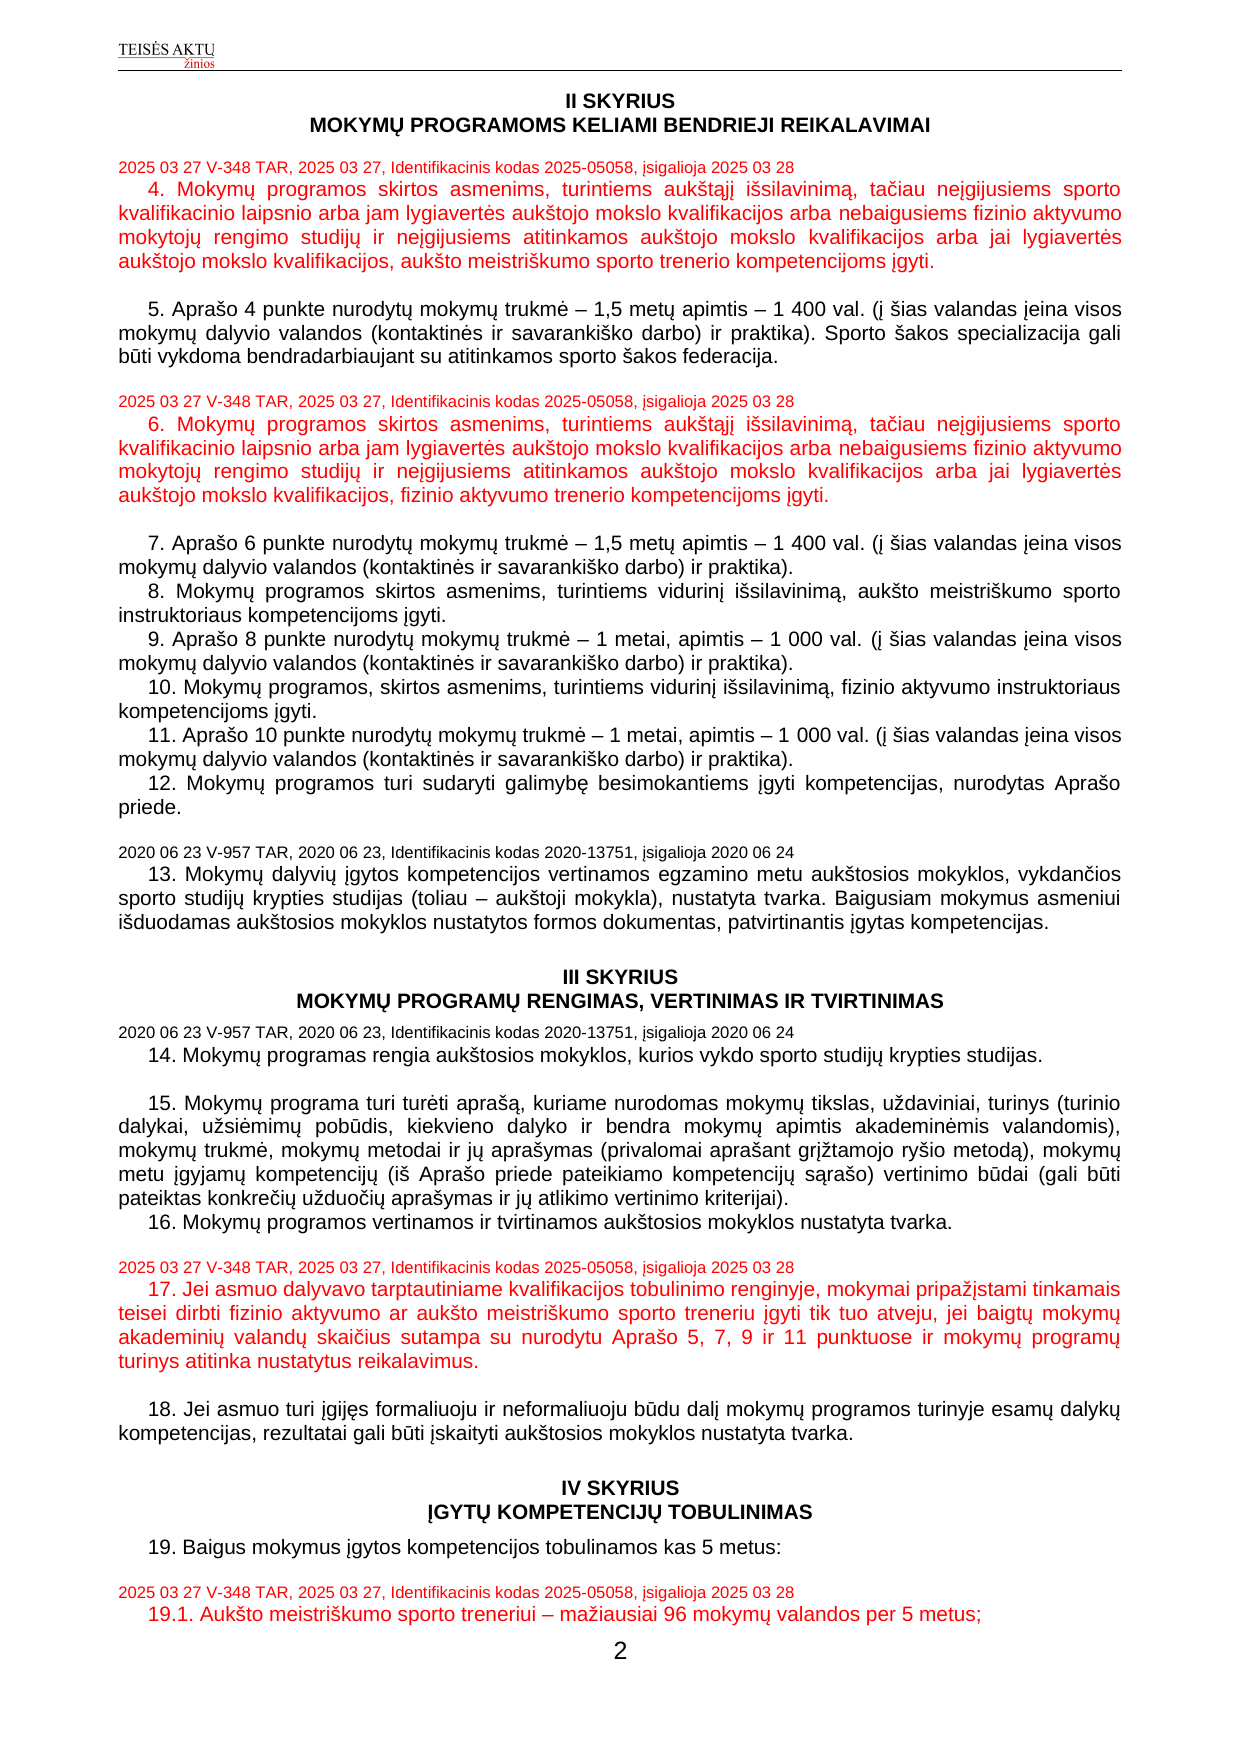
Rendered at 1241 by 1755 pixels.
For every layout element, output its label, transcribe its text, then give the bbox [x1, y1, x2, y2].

text 15. Mokymų programa turi turėti aprašą, kuriame nurodomas mokymų tikslas, uždaviniai, turinys (turinio dalykai, užsiėmimų pobūdis, kiekvieno dalyko ir bendra mokymų apimtis akademinėmis valandomis), mokymų trukmė, mokymų metodai ir jų aprašymas (privalomai aprašant grįžtamojo ryšio metodą), mokymų metu įgyjamų kompetencijų (iš Aprašo priede pateikiamo kompetencijų sąrašo) vertinimo būdai (gali būti pateiktas konkrečių užduočių aprašymas ir jų atlikimo vertinimo kriterijai). [118, 1090, 1122, 1210]
text 18. Jei asmuo turi įgijęs formaliuoju ir neformaliuoju būdu dalį mokymų programos turinyje esamų dalykų kompetencijas, rezultatai gali būti įskaityti aukštosios mokyklos nustatyta tvarka. [118, 1397, 1122, 1445]
text 19. Baigus mokymus įgytos kompetencijos tobulinamos kas 5 metus: [118, 1534, 1122, 1558]
text 8. Mokymų programos skirtos asmenims, turintiems vidurinį išsilavinimą, aukšto meistriškumo sporto instruktoriaus kompetencijoms įgyti. [118, 579, 1122, 627]
text 10. Mokymų programos, skirtos asmenims, turintiems vidurinį išsilavinimą, fizinio aktyvumo instruktoriaus kompetencijoms įgyti. [118, 675, 1122, 723]
text 11. Aprašo 10 punkte nurodytų mokymų trukmė – 1 metai, apimtis – 1 000 val. (į šias valandas įeina visos mokymų dalyvio valandos (kontaktinės ir savarankiško darbo) ir praktika). [118, 723, 1122, 771]
text 2020 06 23 V-957 TAR, 2020 06 23, Identifikacinis kodas 2020-13751, įsigalioja 2020 06 24 [118, 1023, 1122, 1042]
text 7. Aprašo 6 punkte nurodytų mokymų trukmė – 1,5 metų apimtis – 1 400 val. (į šias valandas įeina visos mokymų dalyvio valandos (kontaktinės ir savarankiško darbo) ir praktika). [118, 531, 1122, 579]
text 2020 06 23 V-957 TAR, 2020 06 23, Identifikacinis kodas 2020-13751, įsigalioja 2020 06 24 [118, 843, 1122, 862]
text 5. Aprašo 4 punkte nurodytų mokymų trukmė – 1,5 metų apimtis – 1 400 val. (į šias valandas įeina visos mokymų dalyvio valandos (kontaktinės ir savarankiško darbo) ir praktika). Sporto šakos specializacija gali būti vykdoma bendradarbiaujant su atitinkamos sporto šakos federacija. [118, 296, 1122, 368]
text 14. Mokymų programas rengia aukštosios mokyklos, kurios vykdo sporto studijų krypties studijas. [118, 1042, 1122, 1066]
text 13. Mokymų dalyvių įgytos kompetencijos vertinamos egzamino metu aukštosios mokyklos, vykdančios sporto studijų krypties studijas (toliau – aukštoji mokykla), nustatyta tvarka. Baigusiam mokymus asmeniui išduodamas aukštosios mokyklos nustatytos formos dokumentas, patvirtinantis įgytas kompetencijas. [118, 862, 1122, 934]
text 19.1. Aukšto meistriškumo sporto treneriui – mažiausiai 96 mokymų valandos per 5 metus; [118, 1602, 1122, 1626]
text 9. Aprašo 8 punkte nurodytų mokymų trukmė – 1 metai, apimtis – 1 000 val. (į šias valandas įeina visos mokymų dalyvio valandos (kontaktinės ir savarankiško darbo) ir praktika). [118, 627, 1122, 675]
text 16. Mokymų programos vertinamos ir tvirtinamos aukštosios mokyklos nustatyta tvarka. [118, 1210, 1122, 1234]
text 6. Mokymų programos skirtos asmenims, turintiems aukštąjį išsilavinimą, tačiau neįgijusiems sporto kvalifikacinio laipsnio arba jam lygiavertės aukštojo mokslo kvalifikacijos arba nebaigusiems fizinio aktyvumo mokytojų rengimo studijų ir neįgijusiems atitinkamos aukštojo mokslo kvalifikacijos arba jai lygiavertės aukštojo mokslo kvalifikacijos, fizinio aktyvumo trenerio kompetencijoms įgyti. [118, 411, 1122, 507]
text II SKYRIUS MOKYMŲ PROGRAMoms keliami Bendrieji reikalavimai [118, 89, 1122, 137]
text III SKYRIUS mokymŲ Programų RENGIMAS, vertinimas IR TVIRTINIMAS [118, 965, 1122, 1013]
text IV SKYRIUS ĮGYTŲ KOMPETENCIJŲ TOBULINIMAS [118, 1476, 1122, 1524]
text 2025 03 27 V-348 TAR, 2025 03 27, Identifikacinis kodas 2025-05058, įsigalioja 2025 03 28 [118, 157, 1122, 177]
text 2025 03 27 V-348 TAR, 2025 03 27, Identifikacinis kodas 2025-05058, įsigalioja 2025 03 28 [118, 1582, 1122, 1602]
text 17. Jei asmuo dalyvavo tarptautiniame kvalifikacijos tobulinimo renginyje, mokymai pripažįstami tinkamais teisei dirbti fizinio aktyvumo ar aukšto meistriškumo sporto treneriu įgyti tik tuo atveju, jei baigtų mokymų akademinių valandų skaičius sutampa su nurodytu Aprašo 5, 7, 9 ir 11 punktuose ir mokymų programų turinys atitinka nustatytus reikalavimus. [118, 1277, 1122, 1373]
text 2025 03 27 V-348 TAR, 2025 03 27, Identifikacinis kodas 2025-05058, įsigalioja 2025 03 28 [118, 1258, 1122, 1277]
text 4. Mokymų programos skirtos asmenims, turintiems aukštąjį išsilavinimą, tačiau neįgijusiems sporto kvalifikacinio laipsnio arba jam lygiavertės aukštojo mokslo kvalifikacijos arba nebaigusiems fizinio aktyvumo mokytojų rengimo studijų ir neįgijusiems atitinkamos aukštojo mokslo kvalifikacijos arba jai lygiavertės aukštojo mokslo kvalifikacijos, aukšto meistriškumo sporto trenerio kompetencijoms įgyti. [118, 177, 1122, 272]
text 2025 03 27 V-348 TAR, 2025 03 27, Identifikacinis kodas 2025-05058, įsigalioja 2025 03 28 [118, 392, 1122, 411]
text 12. Mokymų programos turi sudaryti galimybę besimokantiems įgyti kompetencijas, nurodytas Aprašo priede. [118, 771, 1122, 819]
